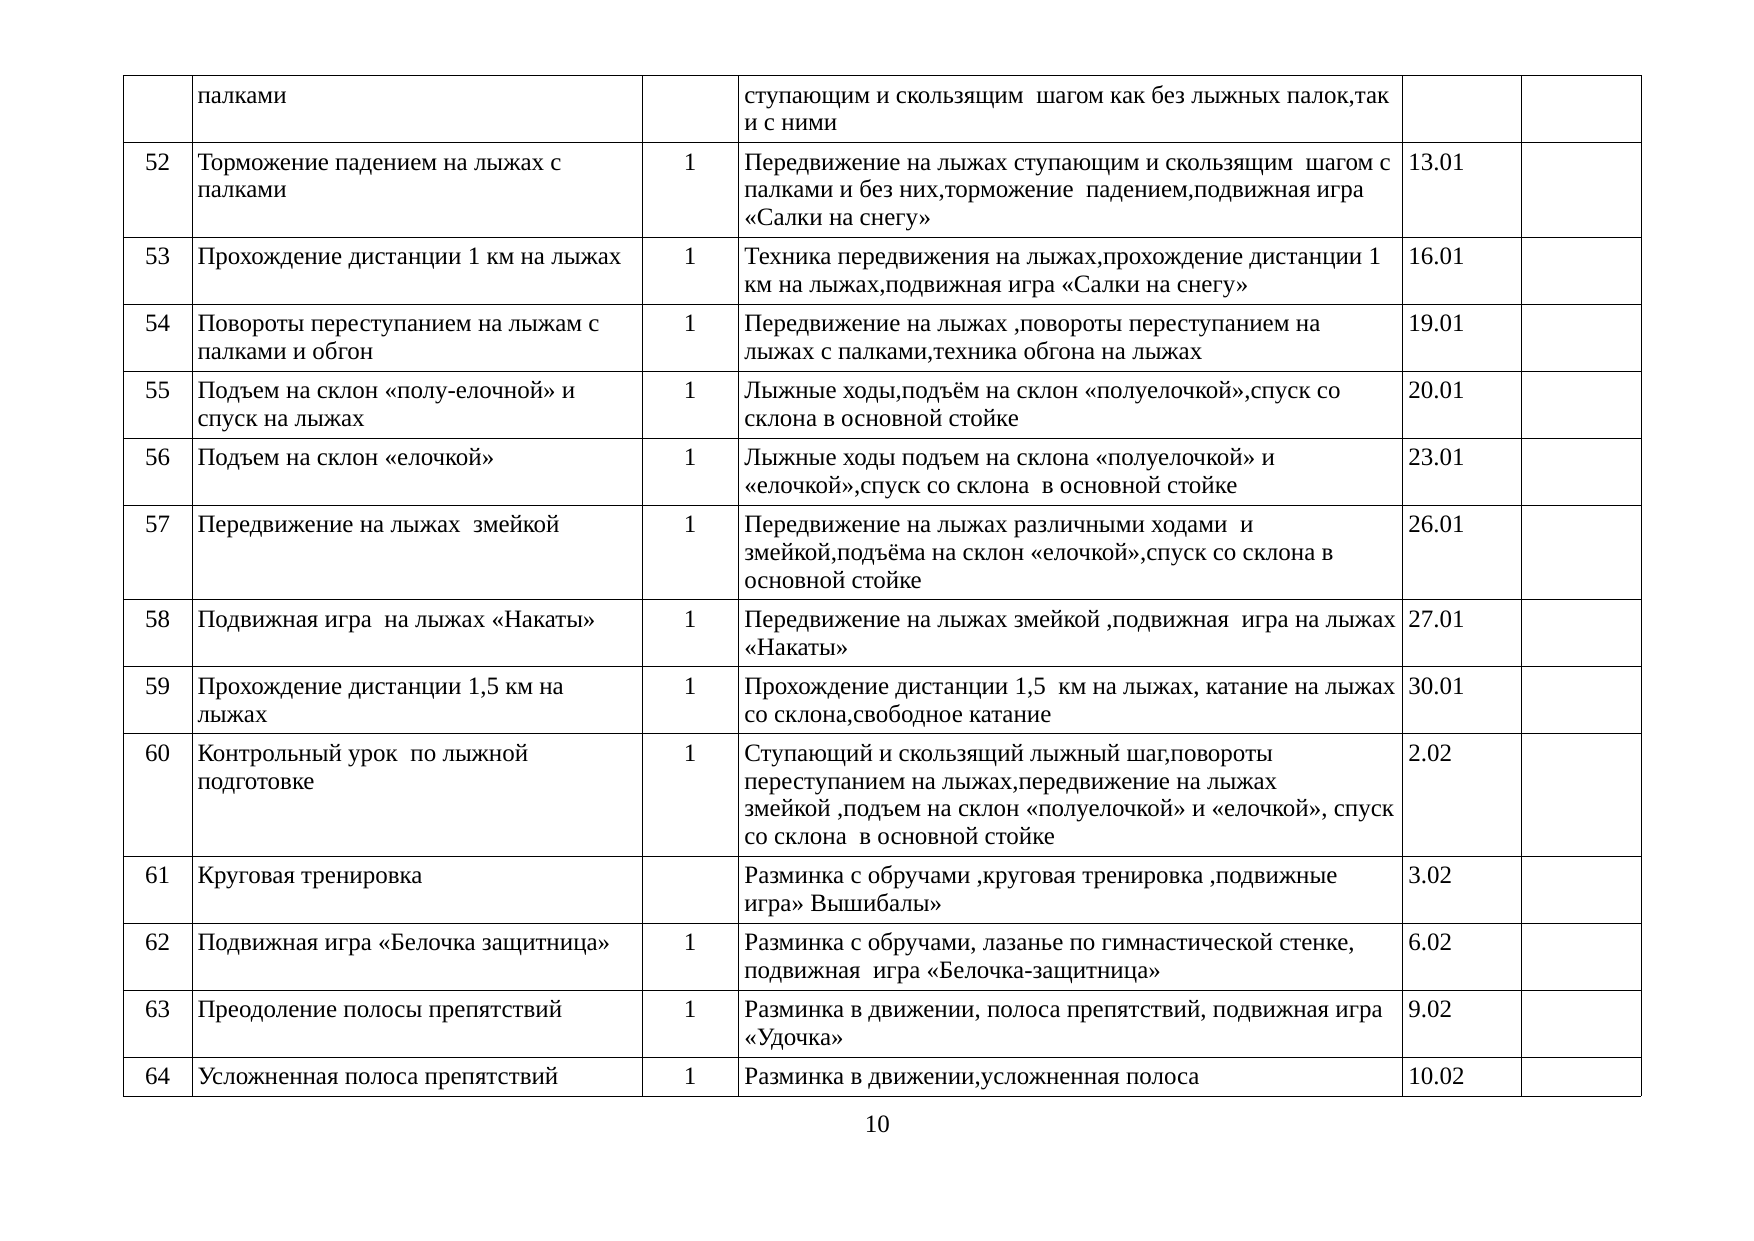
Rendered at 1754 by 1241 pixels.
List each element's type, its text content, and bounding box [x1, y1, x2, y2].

table_cell 58 [124, 600, 192, 666]
table_cell Лыжные ходы подъем на склона «полуелочкой» и «елочкой»,спуск со склона в основной стойке [739, 439, 1402, 504]
table_cell [1522, 305, 1641, 371]
table_cell 62 [124, 924, 192, 989]
table_cell 1 [643, 439, 738, 504]
table_cell Лыжные ходы,подъём на склон «полуелочкой»,спуск со склона в основной стойке [739, 372, 1402, 438]
table_cell 30.01 [1403, 667, 1521, 733]
table_cell Прохождение дистанции 1 км на лыжах [193, 238, 642, 304]
table_cell Ступающий и скользящий лыжный шаг,повороты переступанием на лыжах,передвижение на лыжах змейкой ,подъем на склон «полуелочкой» и «елочкой», спуск со склона в основной стойке [739, 734, 1402, 856]
table_cell Повороты переступанием на лыжам с палками и обгон [193, 305, 642, 371]
table_cell 27.01 [1403, 600, 1521, 666]
table_cell 10.02 [1403, 1058, 1521, 1096]
table_cell [1522, 439, 1641, 504]
table_cell 1 [643, 600, 738, 666]
table_cell Разминка с обручами ,круговая тренировка ,подвижные игра» Вышибалы» [739, 857, 1402, 923]
table_cell [1522, 734, 1641, 856]
table_cell 3.02 [1403, 857, 1521, 923]
table_cell Передвижение на лыжах ступающим и скользящим шагом с палками и без них,торможение падением,подвижная игра «Салки на снегу» [739, 143, 1402, 237]
table_cell [1522, 76, 1641, 142]
table_cell ступающим и скользящим шагом как без лыжных палок,так и с ними [739, 76, 1402, 142]
table_cell Техника передвижения на лыжах,прохождение дистанции 1 км на лыжах,подвижная игра «Салки на снегу» [739, 238, 1402, 304]
table_cell 53 [124, 238, 192, 304]
table_cell [1522, 1058, 1641, 1096]
table_cell Усложненная полоса препятствий [193, 1058, 642, 1096]
table_cell [1522, 372, 1641, 438]
table_cell 56 [124, 439, 192, 504]
table_cell Подъем на склон «полу-елочной» и спуск на лыжах [193, 372, 642, 438]
table_cell [1403, 76, 1521, 142]
table_cell 1 [643, 143, 738, 237]
table_cell Прохождение дистанции 1,5 км на лыжах [193, 667, 642, 733]
table_cell Передвижение на лыжах ,повороты переступанием на лыжах с палками,техника обгона на лыжах [739, 305, 1402, 371]
table_cell Преодоление полосы препятствий [193, 991, 642, 1057]
table_cell Подвижная игра на лыжах «Накаты» [193, 600, 642, 666]
table_cell 1 [643, 305, 738, 371]
table_cell Подъем на склон «елочкой» [193, 439, 642, 504]
table_cell 59 [124, 667, 192, 733]
table_cell 1 [643, 1058, 738, 1096]
table_cell Подвижная игра «Белочка защитница» [193, 924, 642, 989]
table_cell 54 [124, 305, 192, 371]
table_cell 1 [643, 238, 738, 304]
table_cell [643, 76, 738, 142]
table_cell [1522, 600, 1641, 666]
table_cell Круговая тренировка [193, 857, 642, 923]
table_cell 52 [124, 143, 192, 237]
table_cell палками [193, 76, 642, 142]
table_cell 64 [124, 1058, 192, 1096]
table_cell 60 [124, 734, 192, 856]
table_cell [1522, 506, 1641, 599]
table_cell [1522, 924, 1641, 989]
table_cell 13.01 [1403, 143, 1521, 237]
table_cell [1522, 143, 1641, 237]
table_cell Передвижение на лыжах змейкой [193, 506, 642, 599]
table_cell [1522, 667, 1641, 733]
table_cell 63 [124, 991, 192, 1057]
table_cell 1 [643, 506, 738, 599]
table_cell 9.02 [1403, 991, 1521, 1057]
table_cell 1 [643, 734, 738, 856]
table_cell 57 [124, 506, 192, 599]
table_cell 19.01 [1403, 305, 1521, 371]
table_cell 1 [643, 924, 738, 989]
table_cell 23.01 [1403, 439, 1521, 504]
table_cell 1 [643, 372, 738, 438]
table_cell 1 [643, 667, 738, 733]
table_cell [124, 76, 192, 142]
table_cell Торможение падением на лыжах с палками [193, 143, 642, 237]
table_cell 55 [124, 372, 192, 438]
table_cell Контрольный урок по лыжной подготовке [193, 734, 642, 856]
table_cell [1522, 991, 1641, 1057]
table_cell Передвижение на лыжах различными ходами и змейкой,подъёма на склон «елочкой»,спуск со склона в основной стойке [739, 506, 1402, 599]
table_cell Разминка с обручами, лазанье по гимнастической стенке, подвижная игра «Белочка-защитница» [739, 924, 1402, 989]
table_cell 2.02 [1403, 734, 1521, 856]
table_cell [1522, 857, 1641, 923]
table_cell [643, 857, 738, 923]
table_cell [1522, 238, 1641, 304]
table_cell 20.01 [1403, 372, 1521, 438]
table_cell Прохождение дистанции 1,5 км на лыжах, катание на лыжах со склона,свободное катание [739, 667, 1402, 733]
table_cell Разминка в движении, полоса препятствий, подвижная игра «Удочка» [739, 991, 1402, 1057]
table_cell 1 [643, 991, 738, 1057]
table_cell 61 [124, 857, 192, 923]
table_cell 6.02 [1403, 924, 1521, 989]
table_cell 26.01 [1403, 506, 1521, 599]
table_cell 16.01 [1403, 238, 1521, 304]
table_cell Разминка в движении,усложненная полоса [739, 1058, 1402, 1096]
table_cell Передвижение на лыжах змейкой ,подвижная игра на лыжах «Накаты» [739, 600, 1402, 666]
